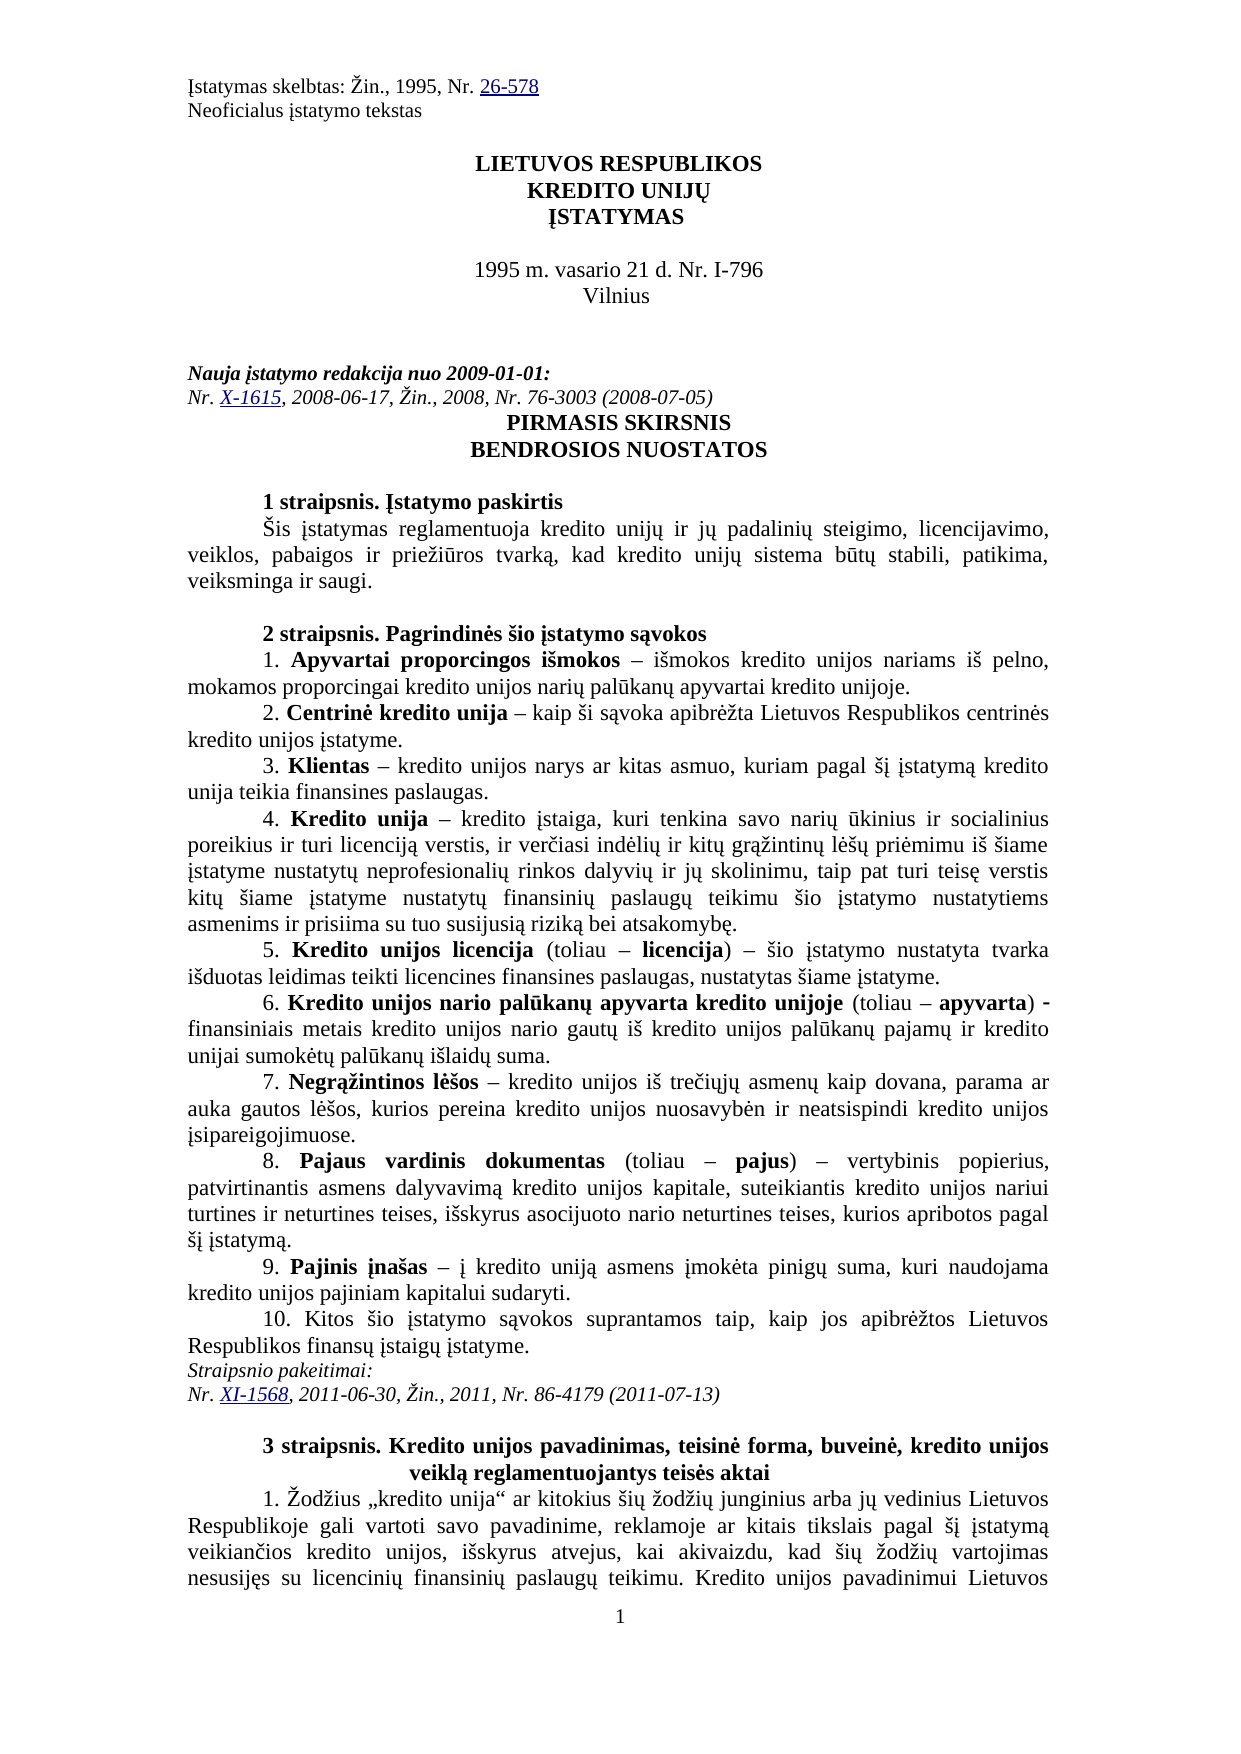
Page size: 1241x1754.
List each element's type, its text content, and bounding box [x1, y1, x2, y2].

text 2. Centrinė kredito unija – kaip ši sąvoka apibrėžta Lietuvos Respublikos centrinės kredito unijos įstatyme. [187, 699, 1050, 752]
text 5. Kredito unijos licencija (toliau – licencija) – šio įstatymo nustatyta tvarka išduotas leidimas teikti licencines finansines paslaugas, nustatytas šiame įstatyme. [187, 936, 1050, 989]
text 8. Pajaus vardinis dokumentas (toliau – pajus) – vertybinis popierius, patvirtinantis asmens dalyvavimą kredito unijos kapitale, suteikiantis kredito unijos nariui turtines ir neturtines teises, išskyrus asocijuoto nario neturtines teises, kurios apribotos pagal šį įstatymą. [187, 1147, 1050, 1253]
text Nr. X-1615, 2008-06-17, Žin., 2008, Nr. 76-3003 (2008-07-05) [187, 385, 1050, 409]
text Neoficialus įstatymo tekstas [187, 98, 1050, 122]
text Nauja įstatymo redakcija nuo 2009-01-01: [187, 361, 1050, 385]
text 2 straipsnis. Pagrindinės šio įstatymo sąvokos [187, 620, 1050, 647]
text KREDITO UNIJŲ [187, 177, 1050, 203]
text LIETUVOS RESPUBLIKOS [187, 150, 1050, 177]
text 1. Apyvartai proporcingos išmokos – išmokos kredito unijos nariams iš pelno, mokamos proporcingai kredito unijos narių palūkanų apyvartai kredito unijoje. [187, 647, 1050, 699]
text 1. Žodžius „kredito unija“ ar kitokius šių žodžių junginius arba jų vedinius Lietuvos Respublikoje gali vartoti savo pavadinime, reklamoje ar kitais tikslais pagal šį įstatymą veikiančios kredito unijos, išskyrus atvejus, kai akivaizdu, kad šių žodžių vartojimas nesusijęs su licencinių finansinių paslaugų teikimu. Kredito unijos pavadinimui Lietuvos [187, 1485, 1050, 1591]
text Įstatymas skelbtas: Žin., 1995, Nr. 26-578 [187, 73, 1050, 98]
text 10. Kitos šio įstatymo sąvokos suprantamos taip, kaip jos apibrėžtos Lietuvos Respublikos finansų įstaigų įstatyme. [187, 1305, 1050, 1358]
text Vilnius [187, 282, 1050, 308]
text 3 straipsnis. Kredito unijos pavadinimas, teisinė forma, buveinė, kredito unijos veiklą reglamentuojantys teisės aktai [262, 1433, 1050, 1485]
text 1995 m. vasario 21 d. Nr. I-796 [187, 256, 1050, 282]
text 1 straipsnis. Įstatymo paskirtis [187, 488, 1050, 515]
text Nr. XI-1568, 2011-06-30, Žin., 2011, Nr. 86-4179 (2011-07-13) [187, 1382, 1050, 1406]
text PIRMASIS SKIRSNIS [187, 409, 1050, 436]
text 3. Klientas – kredito unijos narys ar kitas asmuo, kuriam pagal šį įstatymą kredito unija teikia finansines paslaugas. [187, 752, 1050, 805]
text 9. Pajinis įnašas – į kredito uniją asmens įmokėta pinigų suma, kuri naudojama kredito unijos pajiniam kapitalui sudaryti. [187, 1253, 1050, 1305]
text Šis įstatymas reglamentuoja kredito unijų ir jų padalinių steigimo, licencijavimo, veiklos, pabaigos ir priežiūros tvarką, kad kredito unijų sistema būtų stabili, patikima, veiksminga ir saugi. [187, 515, 1050, 594]
text ĮSTATYMAS [187, 203, 1050, 229]
text 4. Kredito unija – kredito įstaiga, kuri tenkina savo narių ūkinius ir socialinius poreikius ir turi licenciją verstis, ir verčiasi indėlių ir kitų grąžintinų lėšų priėmimu iš šiame įstatyme nustatytų neprofesionalių rinkos dalyvių ir jų skolinimu, taip pat turi teisę verstis kitų šiame įstatyme nustatytų finansinių paslaugų teikimu šio įstatymo nustatytiems asmenims ir prisiima su tuo susijusią riziką bei atsakomybę. [187, 805, 1050, 936]
text 6. Kredito unijos nario palūkanų apyvarta kredito unijoje (toliau – apyvarta)  finansiniais metais kredito unijos nario gautų iš kredito unijos palūkanų pajamų ir kredito unijai sumokėtų palūkanų išlaidų suma. [187, 989, 1050, 1068]
text 7. Negrąžintinos lėšos – kredito unijos iš trečiųjų asmenų kaip dovana, parama ar auka gautos lėšos, kurios pereina kredito unijos nuosavybėn ir neatsispindi kredito unijos įsipareigojimuose. [187, 1068, 1050, 1147]
text BENDROSIOS NUOSTATOS [187, 436, 1050, 462]
text Straipsnio pakeitimai: [187, 1358, 1053, 1382]
